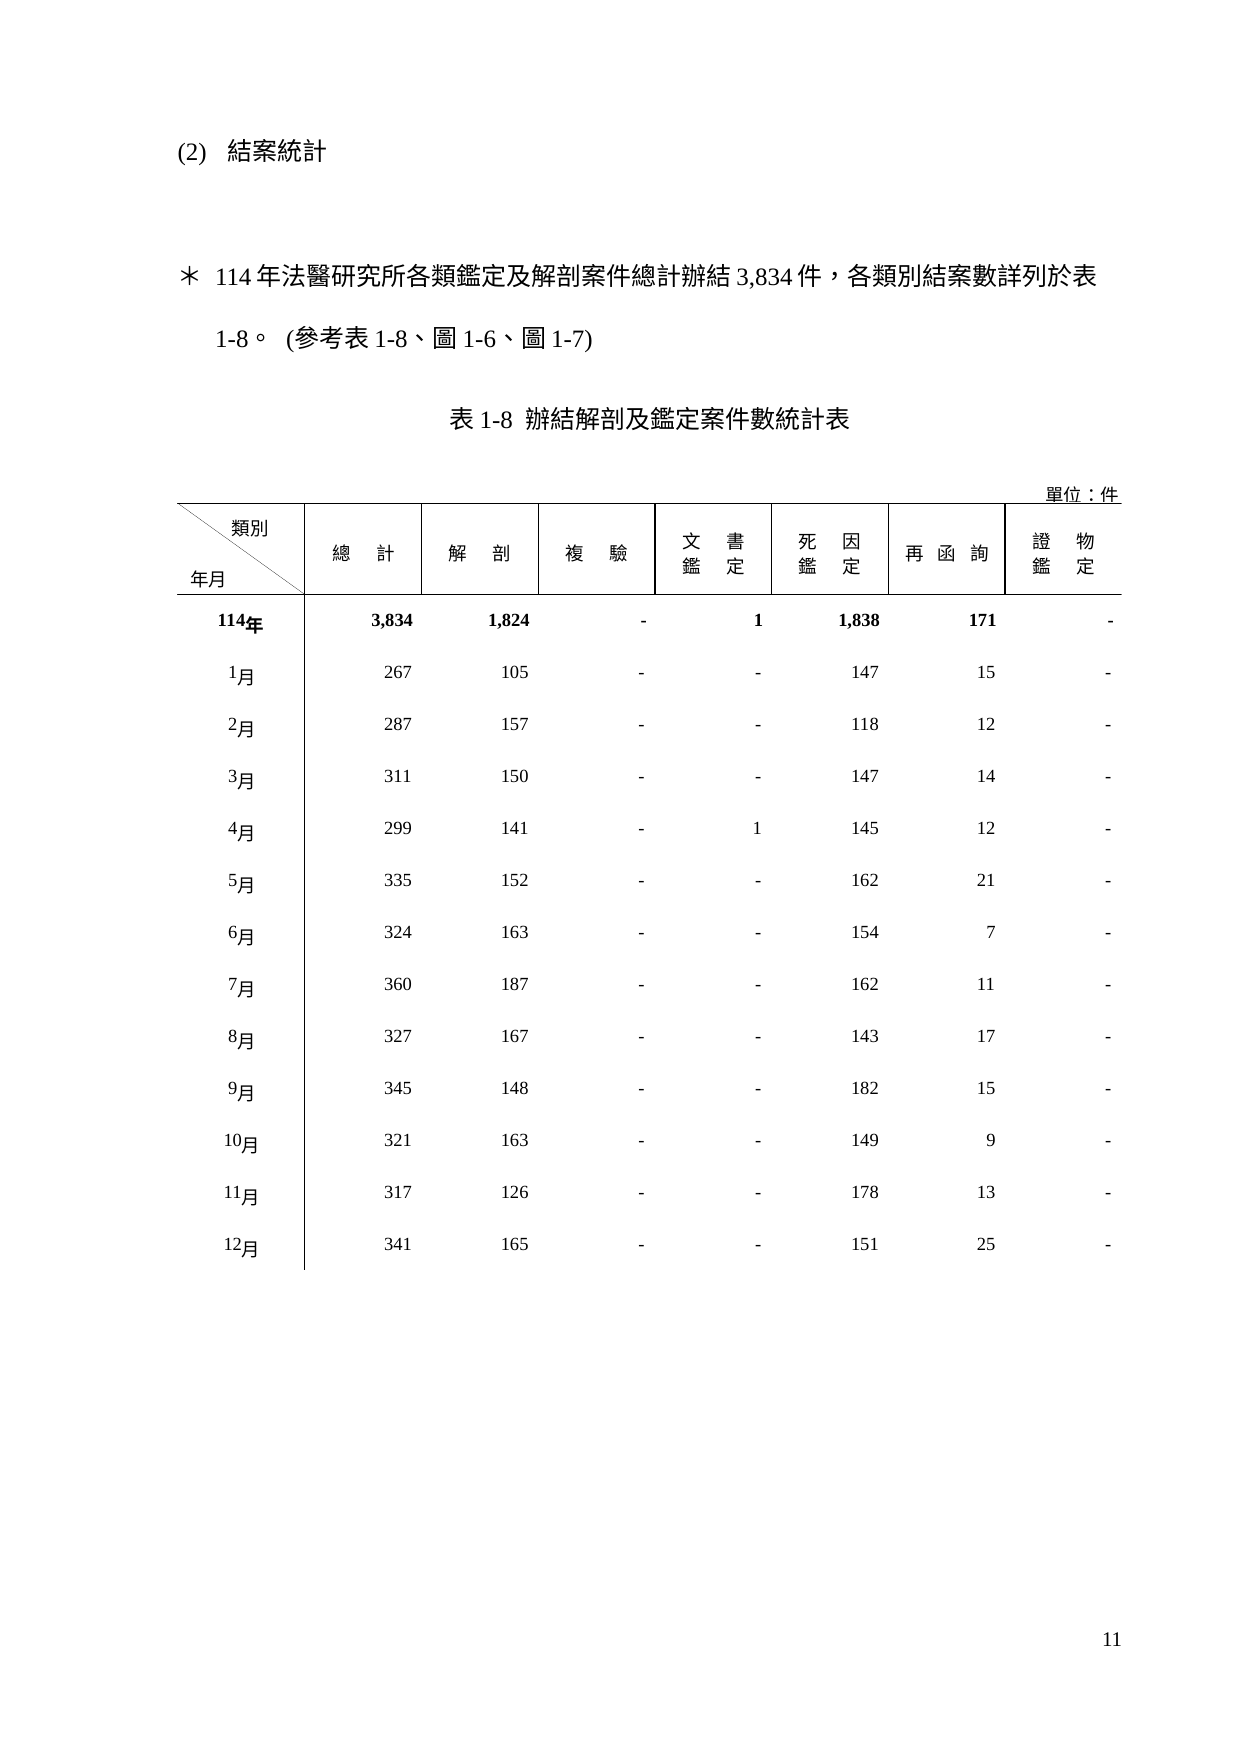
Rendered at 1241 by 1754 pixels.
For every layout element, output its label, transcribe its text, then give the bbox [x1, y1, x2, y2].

list 結案統計 [177, 108, 1122, 170]
text ＊ 114年法醫研究所各類鑑定及解剖案件總計辦結3,834件，各類別結案數詳列於表1-8。 (參考表1-8、圖1-6、圖1-7) [177, 233, 1122, 358]
text 表1-8 辦結解剖及鑑定案件數統計表 [177, 376, 1122, 439]
